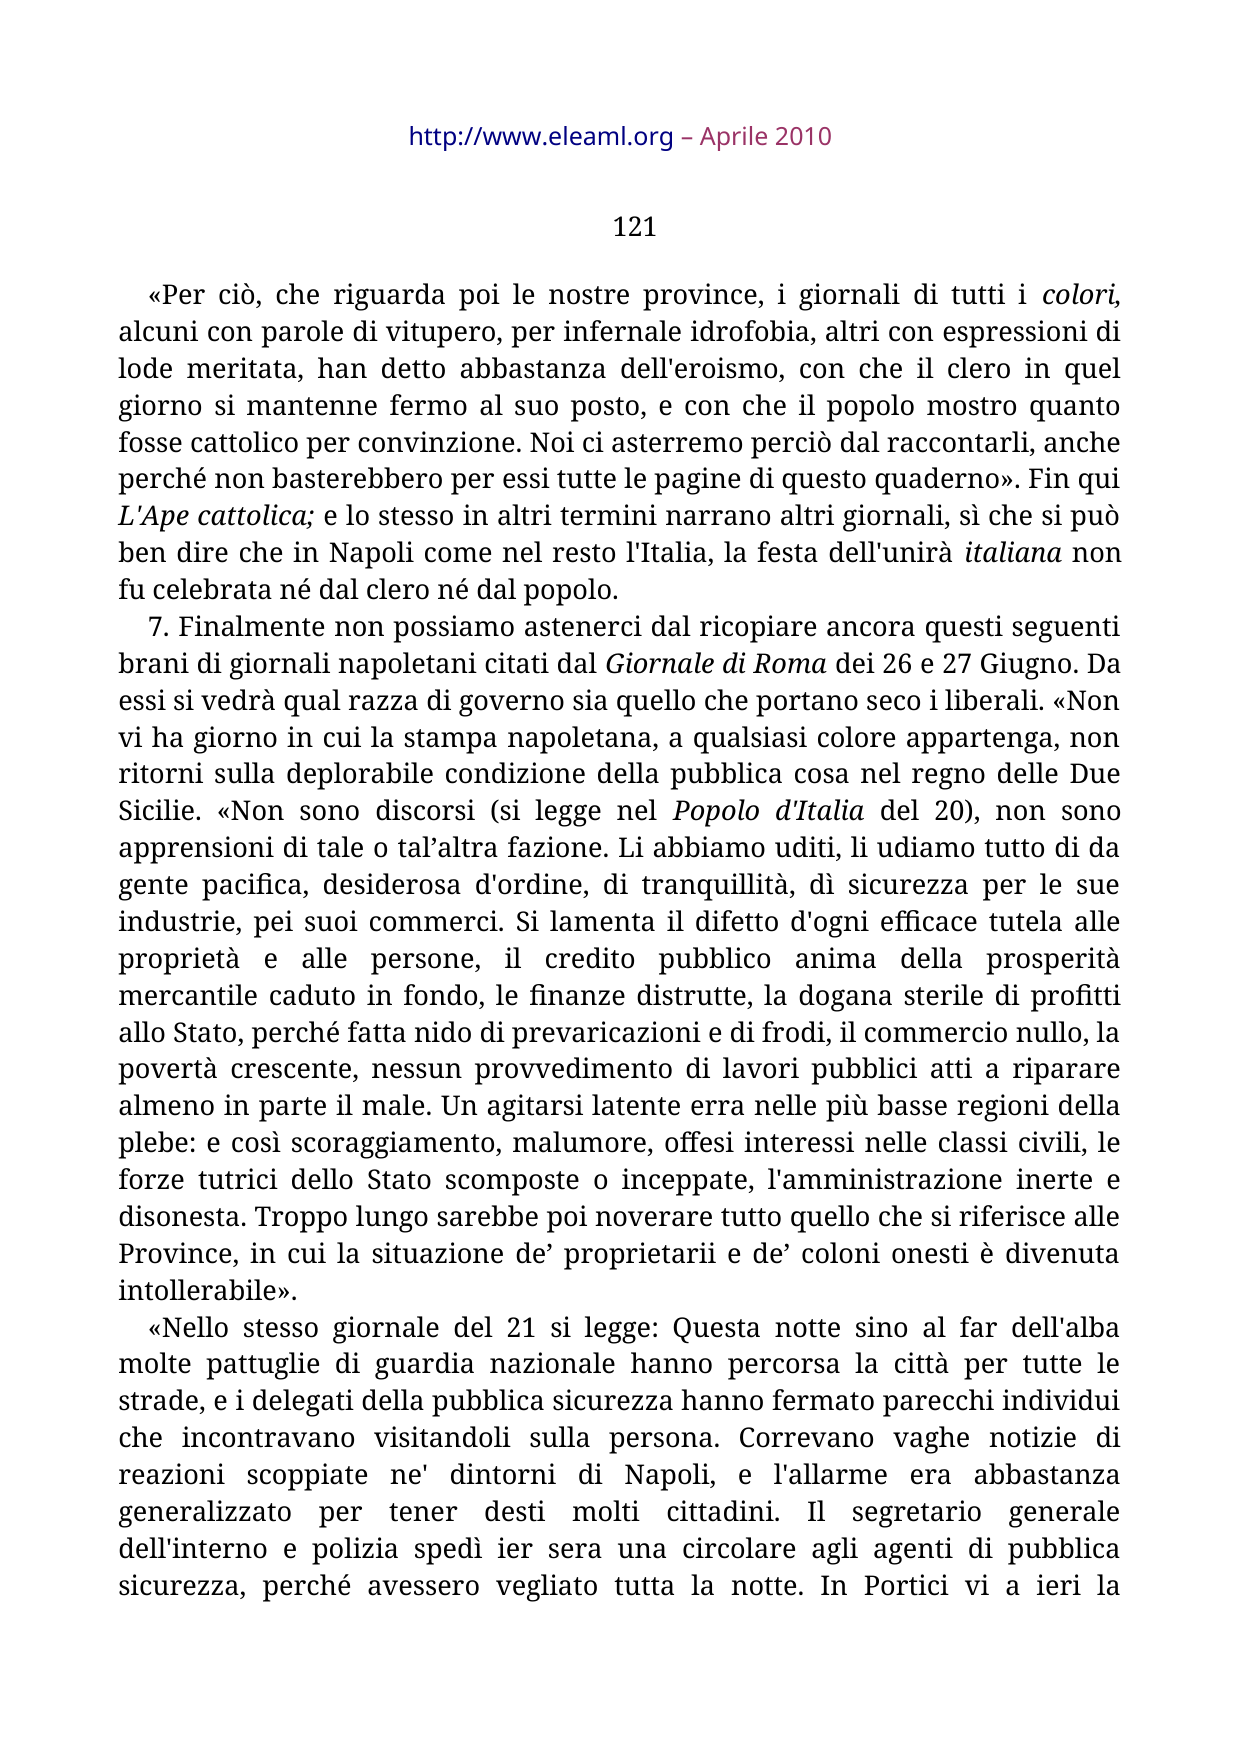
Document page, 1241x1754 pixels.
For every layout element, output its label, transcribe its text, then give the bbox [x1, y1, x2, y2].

text 7. Finalmente non possiamo astenerci dal ricopiare ancora questi seguenti brani di giornali napoletani citati dal Giornale di Roma dei 26 e 27 Giugno. Da essi si vedrà qual razza di governo sia quello che portano seco i liberali. «Non vi ha giorno in cui la stampa napoletana, a qualsiasi colore appartenga, non ritorni sulla deplorabile condizione della pubblica cosa nel regno delle Due Sicilie. «Non sono discorsi (si legge nel Popolo d'Italia del 20), non sono apprensioni di tale o tal’altra fazione. Li abbiamo uditi, li udiamo tutto di da gente pacifica, desiderosa d'ordine, di tranquillità, dì sicurezza per le sue industrie, pei suoi commerci. Si lamenta il difetto d'ogni efficace tutela alle proprietà e alle persone, il credito pubblico anima della prosperità mercantile caduto in fondo, le finanze distrutte, la dogana sterile di profitti allo Stato, perché fatta nido di prevaricazioni e di frodi, il commercio nullo, la povertà crescente, nessun provvedimento di lavori pubblici atti a riparare almeno in parte il male. Un agitarsi latente erra nelle più basse regioni della plebe: e così scoraggiamento, malumore, offesi interessi nelle classi civili, le forze tutrici dello Stato scomposte o inceppate, l'amministrazione inerte e disonesta. Troppo lungo sarebbe poi noverare tutto quello che si riferisce alle Province, in cui la situazione de’ proprietarii e de’ coloni onesti è divenuta intollerabile». [118, 607, 1122, 1308]
text 121 [118, 207, 1122, 244]
text «Nello stesso giornale del 21 si legge: Questa notte sino al far dell'alba molte pattuglie di guardia nazionale hanno percorsa la città per tutte le strade, e i delegati della pubblica sicurezza hanno fermato parecchi individui che incontravano visitandoli sulla persona. Correvano vaghe notizie di reazioni scoppiate ne' dintorni di Napoli, e l'allarme era abbastanza generalizzato per tener desti molti cittadini. Il segretario generale dell'interno e polizia spedì ier sera una circolare agli agenti di pubblica sicurezza, perché avessero vegliato tutta la notte. In Portici vi a ieri la [118, 1308, 1122, 1603]
text «Per ciò, che riguarda poi le nostre province, i giornali di tutti i colori, alcuni con parole di vitupero, per infernale idrofobia, altri con espressioni di lode meritata, han detto abbastanza dell'eroismo, con che il clero in quel giorno si mantenne fermo al suo posto, e con che il popolo mostro quanto fosse cattolico per convinzione. Noi ci asterremo perciò dal raccontarli, anche perché non basterebbero per essi tutte le pagine di questo quaderno». Fin qui L'Ape cattolica; e lo stesso in altri termini narrano altri giornali, sì che si può ben dire che in Napoli come nel resto l'Italia, la festa dell'unirà italiana non fu celebrata né dal clero né dal popolo. [118, 276, 1122, 607]
